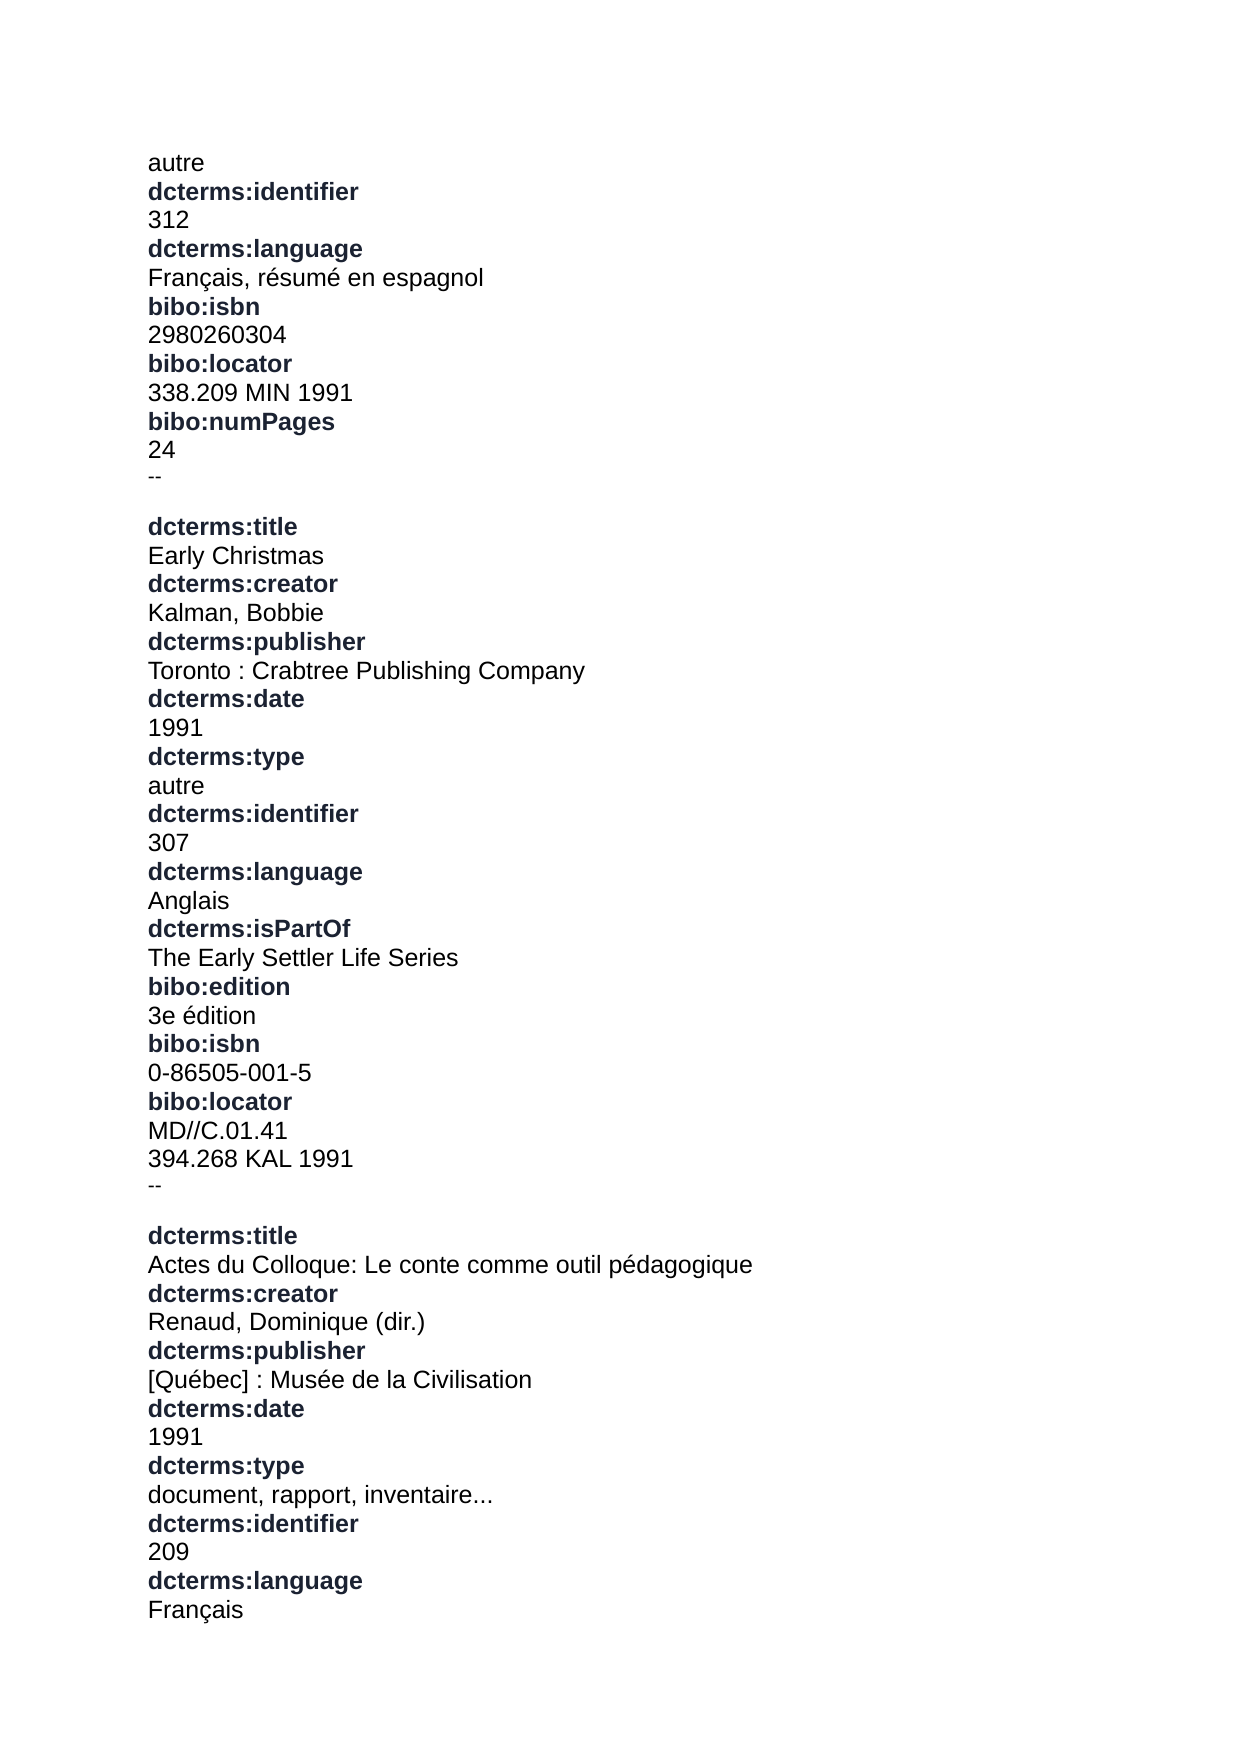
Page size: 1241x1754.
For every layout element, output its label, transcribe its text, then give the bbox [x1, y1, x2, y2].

text Français [148, 1595, 1092, 1623]
text 24 [148, 435, 1092, 464]
text Anglais [148, 886, 1092, 914]
text -- [148, 464, 1092, 488]
text dcterms:identifier [148, 176, 1092, 205]
text dcterms:language [148, 1566, 1092, 1595]
text document, rapport, inventaire... [148, 1480, 1092, 1508]
text bibo:isbn [148, 291, 1092, 320]
text 2980260304 [148, 320, 1092, 349]
text dcterms:type [148, 742, 1092, 771]
text dcterms:title [148, 1221, 1092, 1250]
text MD//C.01.41 [148, 1116, 1092, 1144]
text dcterms:date [148, 684, 1092, 713]
text 338.209 MIN 1991 [148, 378, 1092, 406]
text dcterms:identifier [148, 1508, 1092, 1537]
text 394.268 KAL 1991 [148, 1144, 1092, 1173]
text autre [148, 148, 1092, 176]
text bibo:edition [148, 972, 1092, 1001]
text bibo:locator [148, 1087, 1092, 1116]
text dcterms:type [148, 1451, 1092, 1480]
text The Early Settler Life Series [148, 943, 1092, 972]
text bibo:isbn [148, 1029, 1092, 1058]
text dcterms:title [148, 512, 1092, 541]
text Kalman, Bobbie [148, 598, 1092, 627]
text Early Christmas [148, 541, 1092, 569]
text dcterms:creator [148, 569, 1092, 598]
text dcterms:language [148, 234, 1092, 263]
text -- [148, 1173, 1092, 1197]
text dcterms:publisher [148, 627, 1092, 656]
text Renaud, Dominique (dir.) [148, 1307, 1092, 1336]
text Actes du Colloque: Le conte comme outil pédagogique [148, 1250, 1092, 1278]
text 312 [148, 205, 1092, 234]
text Toronto : Crabtree Publishing Company [148, 656, 1092, 684]
text [Québec] : Musée de la Civilisation [148, 1365, 1092, 1393]
text dcterms:isPartOf [148, 914, 1092, 943]
text dcterms:creator [148, 1278, 1092, 1307]
text 0-86505-001-5 [148, 1058, 1092, 1087]
text bibo:numPages [148, 406, 1092, 435]
text autre [148, 771, 1092, 799]
text bibo:locator [148, 349, 1092, 378]
text 1991 [148, 713, 1092, 742]
text 307 [148, 828, 1092, 857]
text Français, résumé en espagnol [148, 263, 1092, 291]
text dcterms:publisher [148, 1336, 1092, 1365]
text dcterms:identifier [148, 799, 1092, 828]
text dcterms:date [148, 1393, 1092, 1422]
text 1991 [148, 1422, 1092, 1451]
text 209 [148, 1537, 1092, 1566]
text 3e édition [148, 1001, 1092, 1029]
text dcterms:language [148, 857, 1092, 886]
